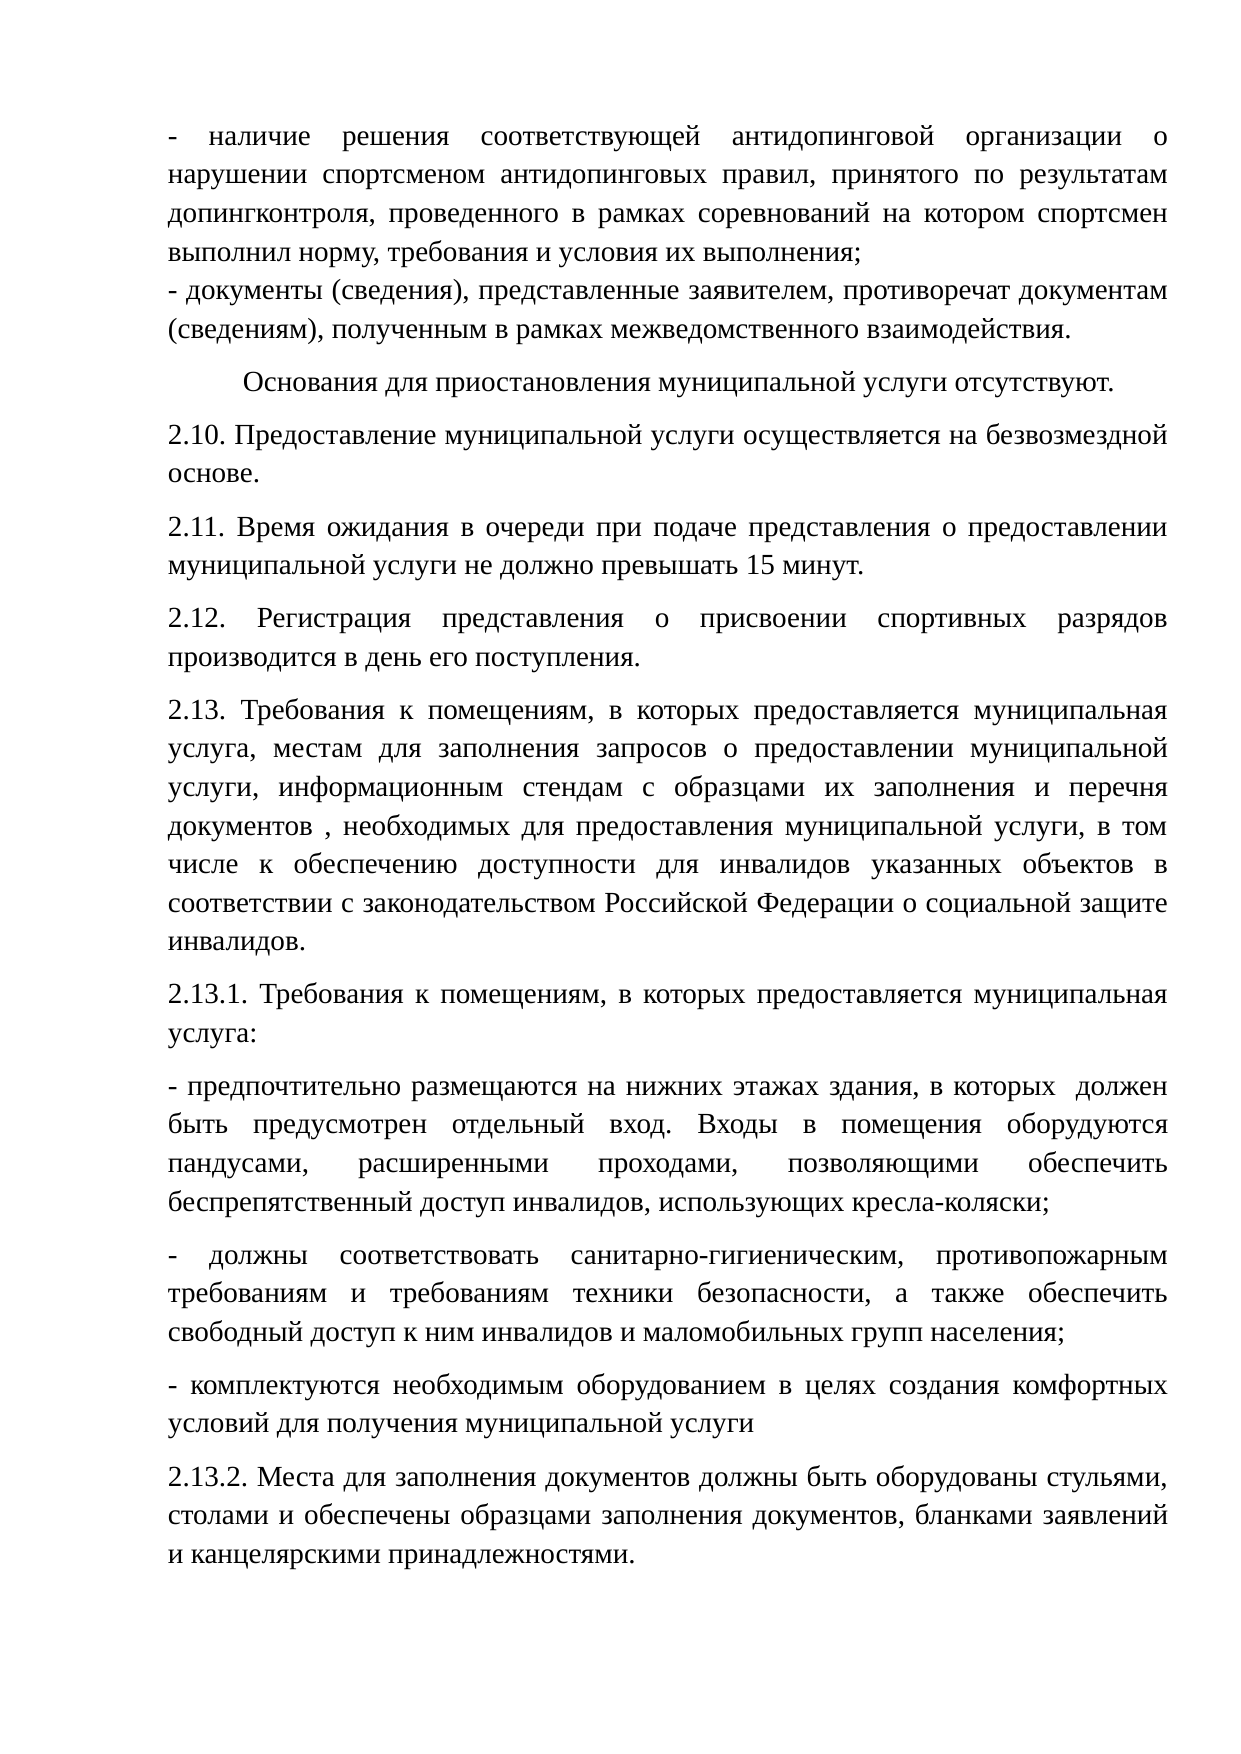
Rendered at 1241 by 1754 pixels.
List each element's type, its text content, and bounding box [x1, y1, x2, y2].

text 2.13. Требования к помещениям, в которых предоставляется муниципальная услуга, местам для заполнения запросов о предоставлении муниципальной услуги, информационным стендам с образцами их заполнения и перечня документов , необходимых для предоставления муниципальной услуги, в том числе к обеспечению доступности для инвалидов указанных объектов в соответствии с законодательством Российской Федерации о социальной защите инвалидов. [168, 692, 1169, 957]
text 2.13.2. Места для заполнения документов должны быть оборудованы стульями, столами и обеспечены образцами заполнения документов, бланками заявлений и канцелярскими принадлежностями. [168, 1459, 1169, 1569]
text - комплектуются необходимым оборудованием в целях создания комфортных условий для получения муниципальной услуги [168, 1367, 1169, 1439]
text - наличие решения соответствующей антидопинговой организации о нарушении спортсменом антидопинговых правил, принятого по результатам допингконтроля, проведенного в рамках соревнований на котором спортсмен выполнил норму, требования и условия их выполнения; [168, 118, 1169, 267]
text 2.10. Предоставление муниципальной услуги осуществляется на безвозмездной основе. [168, 417, 1169, 489]
text - должны соответствовать санитарно-гигиеническим, противопожарным требованиям и требованиям техники безопасности, а также обеспечить свободный доступ к ним инвалидов и маломобильных групп населения; [168, 1237, 1169, 1347]
text - предпочтительно размещаются на нижних этажах здания, в которых должен быть предусмотрен отдельный вход. Входы в помещения оборудуются пандусами, расширенными проходами, позволяющими обеспечить беспрепятственный доступ инвалидов, использующих кресла-коляски; [168, 1068, 1169, 1217]
text 2.12. Регистрация представления о присвоении спортивных разрядов производится в день его поступления. [168, 600, 1169, 672]
text Основания для приостановления муниципальной услуги отсутствуют. [168, 364, 1169, 397]
text 2.11. Время ожидания в очереди при подаче представления о предоставлении муниципальной услуги не должно превышать 15 минут. [168, 509, 1169, 581]
text - документы (сведения), представленные заявителем, противоречат документам (сведениям), полученным в рамках межведомственного взаимодействия. [168, 272, 1169, 344]
text 2.13.1. Требования к помещениям, в которых предоставляется муниципальная услуга: [168, 976, 1169, 1048]
